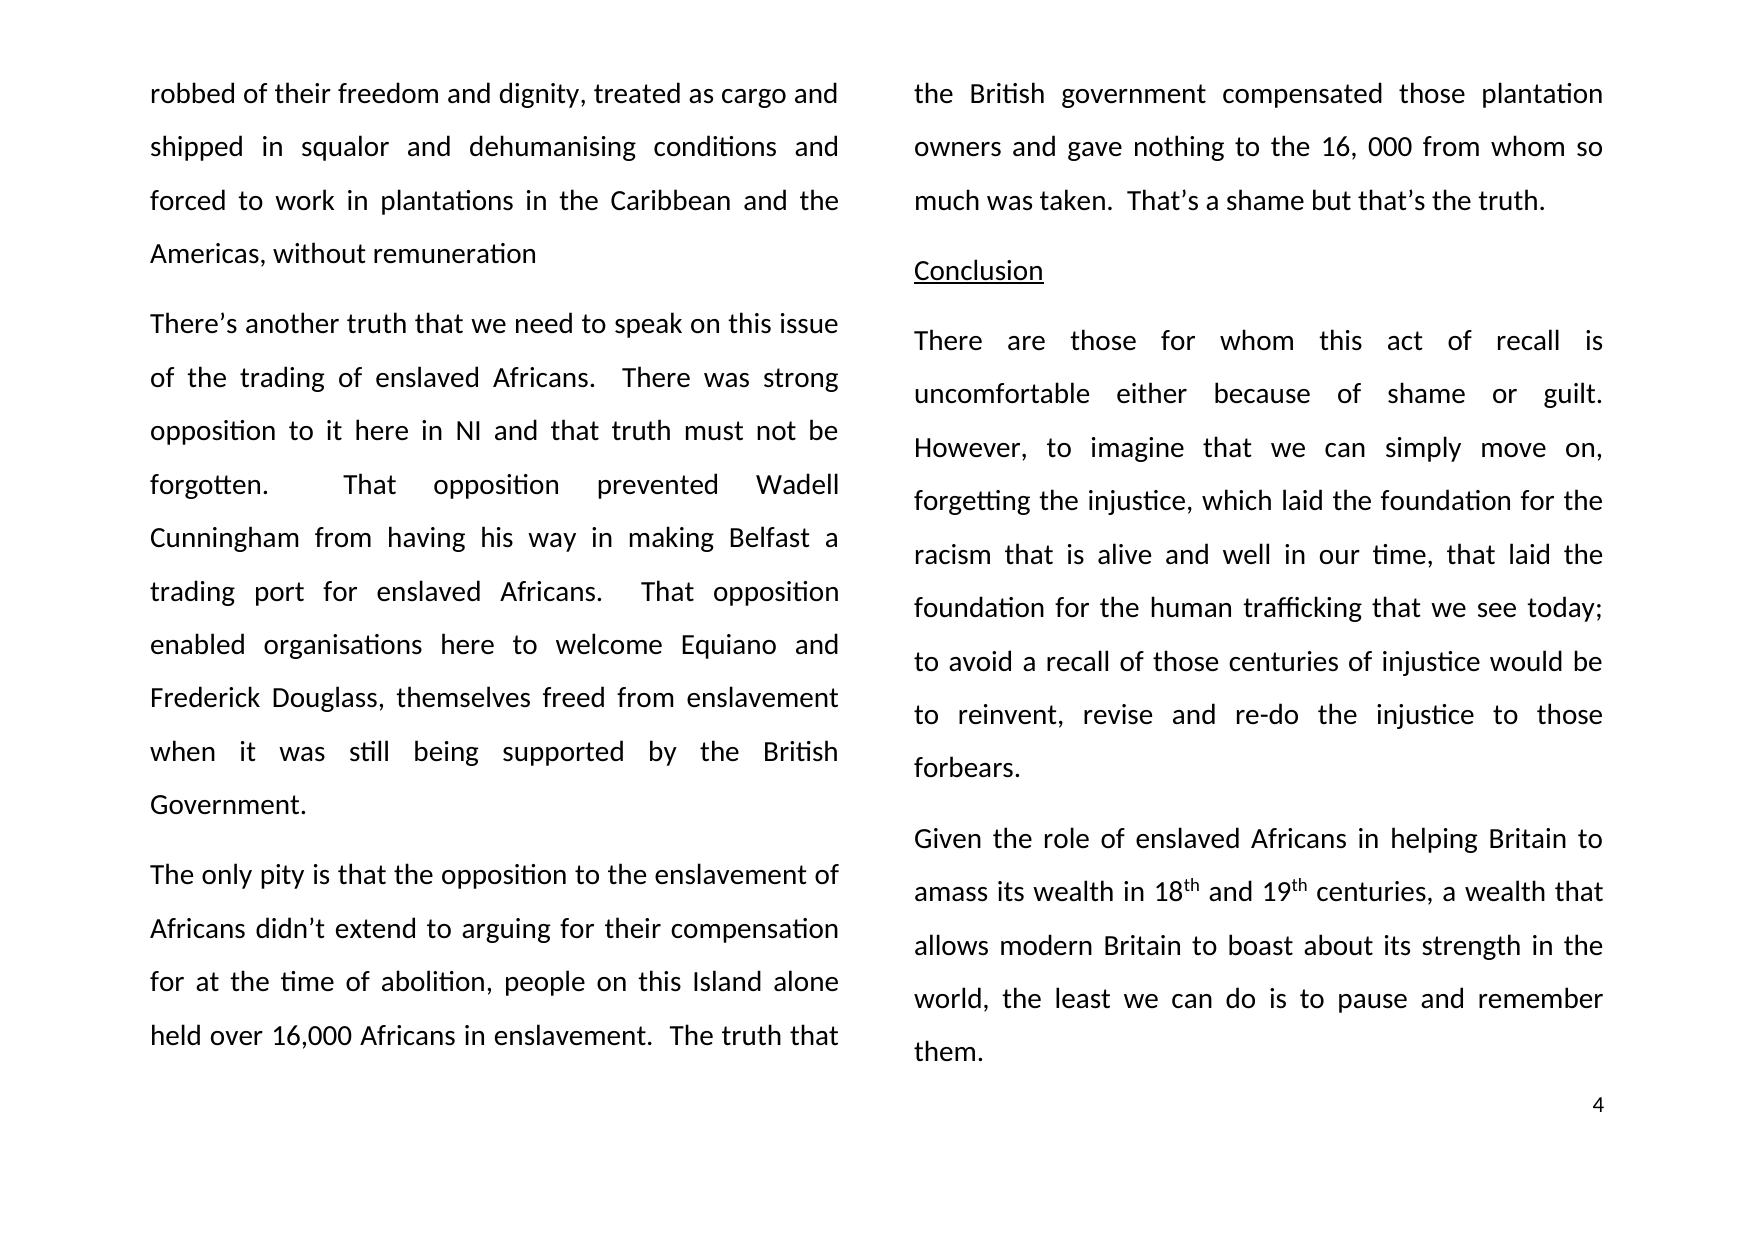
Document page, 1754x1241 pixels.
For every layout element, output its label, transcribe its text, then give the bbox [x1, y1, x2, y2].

text There’s another truth that we need to speak on this issue of the trading of enslaved Africans. There was strong opposition to it here in NI and that truth must not be forgotten. That opposition prevented Wadell Cunningham from having his way in making Belfast a trading port for enslaved Africans. That opposition enabled organisations here to welcome Equiano and Frederick Douglass, themselves freed from enslavement when it was still being supported by the British Government. [150, 305, 840, 822]
text There are those for whom this act of recall is uncomfortable either because of shame or guilt. However, to imagine that we can simply move on, forgetting the injustice, which laid the foundation for the racism that is alive and well in our time, that laid the foundation for the human trafficking that we see today; to avoid a recall of those centuries of injustice would be to reinvent, revise and re-do the injustice to those forbears. [914, 322, 1604, 785]
text Given the role of enslaved Africans in helping Britain to amass its wealth in 18th and 19th centuries, a wealth that allows modern Britain to boast about its strength in the world, the least we can do is to pause and remember them. [914, 820, 1604, 1069]
text Conclusion [914, 252, 1604, 288]
text The only pity is that the opposition to the enslavement of Africans didn’t extend to arguing for their compensation for at the time of abolition, people on this Island alone held over 16,000 Africans in enslavement. The truth that [150, 856, 840, 1052]
text robbed of their freedom and dignity, treated as cargo and shipped in squalor and dehumanising conditions and forced to work in plantations in the Caribbean and the Americas, without remuneration [150, 75, 840, 271]
text the British government compensated those plantation owners and gave nothing to the 16, 000 from whom so much was taken. That’s a shame but that’s the truth. [914, 75, 1604, 217]
